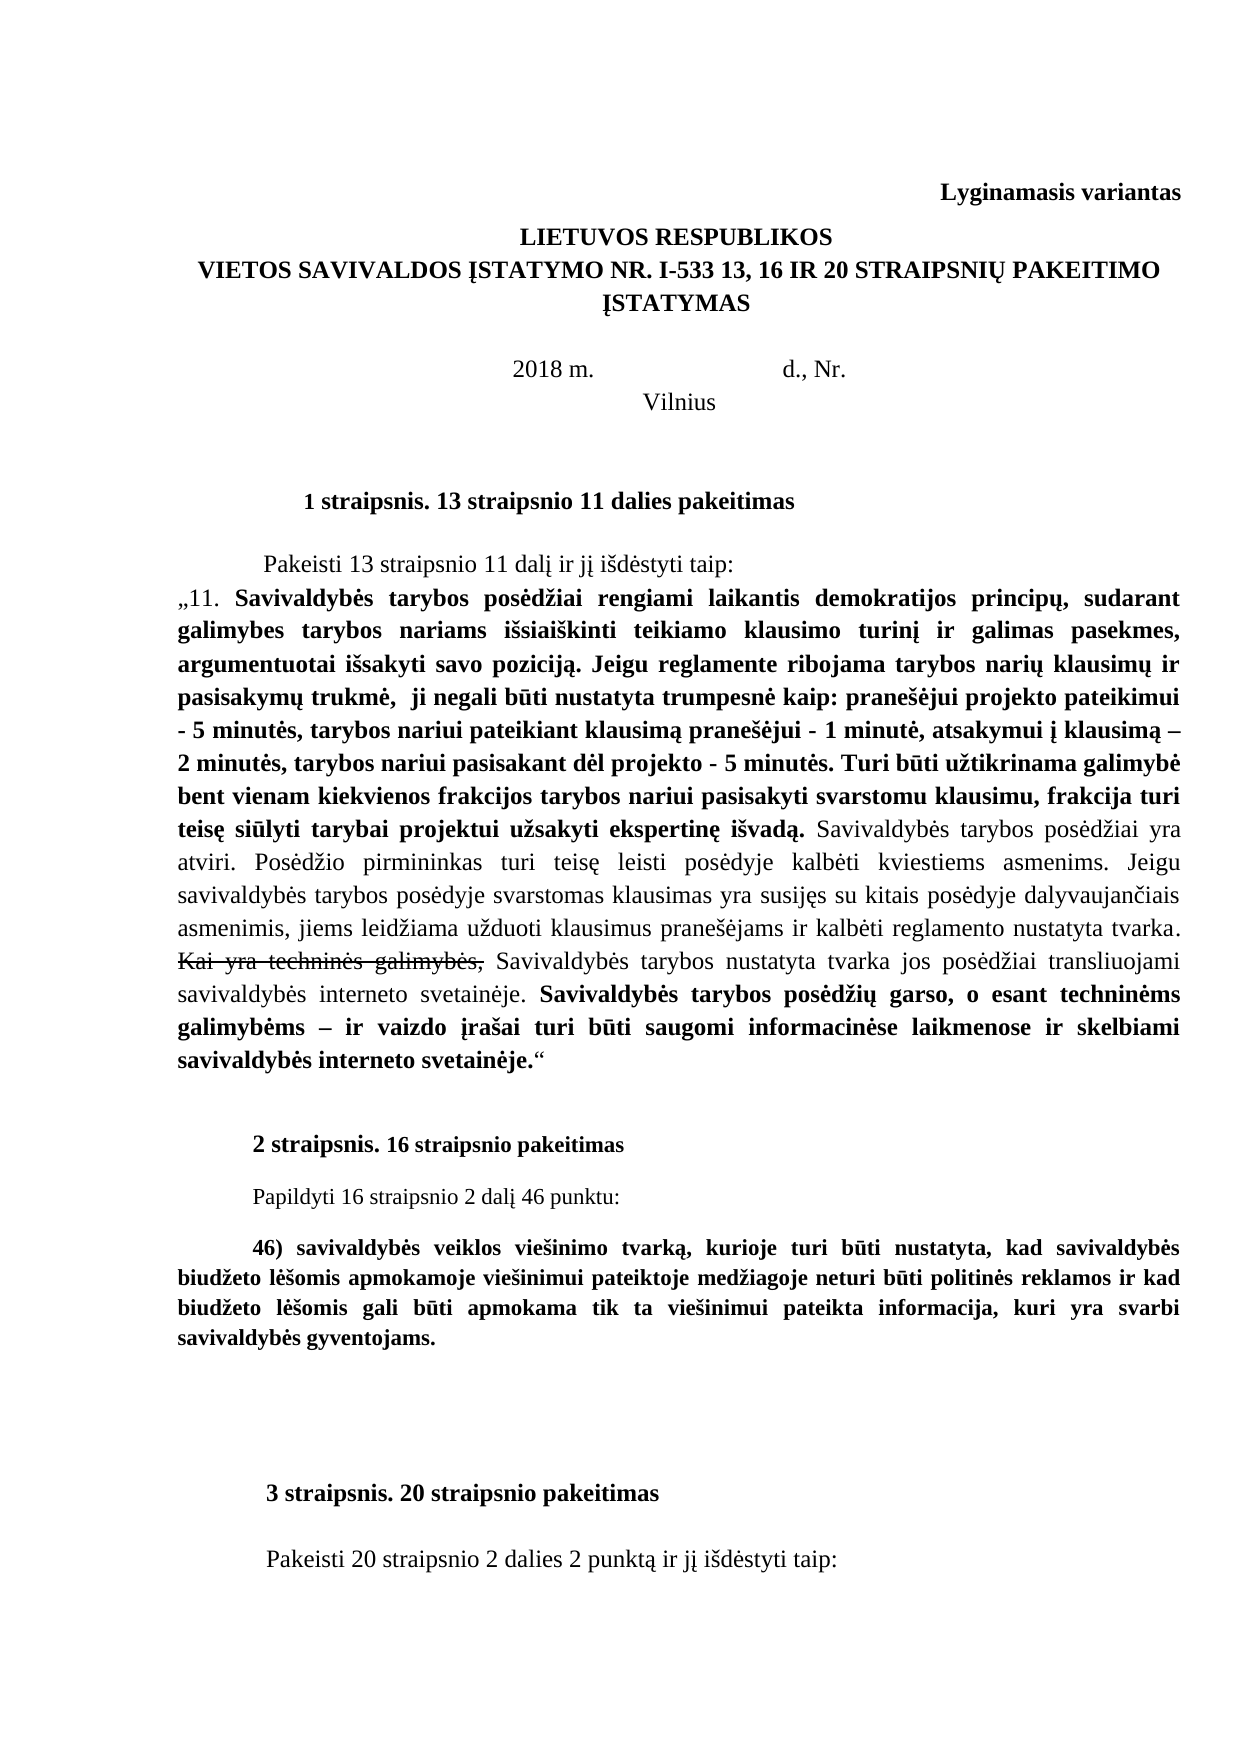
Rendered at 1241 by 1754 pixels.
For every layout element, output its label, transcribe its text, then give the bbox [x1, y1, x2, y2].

text LIETUVOS RESPUBLIKOS [177, 222, 1181, 251]
list 1 straipsnis. 13 straipsnio 11 dalies pakeitimas [303, 486, 1181, 515]
text 2018 m. d., Nr. [177, 354, 1181, 383]
text VIETOS SAVIVALDOS ĮSTATYMO NR. I-533 13, 16 IR 20 STRAIPSNIŲ PAKEITIMO ĮSTATYMAS [177, 255, 1181, 317]
text Vilnius [177, 387, 1181, 416]
text Pakeisti 13 straipsnio 11 dalį ir jį išdėstyti taip: [177, 549, 1181, 578]
text Papildyti 16 straipsnio 2 dalį 46 punktu: [177, 1183, 1181, 1209]
text 2 straipsnis. 16 straipsnio pakeitimas [177, 1129, 1181, 1158]
text „11. Savivaldybės tarybos posėdžiai rengiami laikantis demokratijos principų, sudarant galimybes tarybos nariams išsiaiškinti teikiamo klausimo turinį ir galimas pasekmes, argumentuotai išsakyti savo poziciją. Jeigu reglamente ribojama tarybos narių klausimų ir pasisakymų trukmė, ji negali būti nustatyta trumpesnė kaip: pranešėjui projekto pateikimui - 5 minutės, tarybos nariui pateikiant klausimą pranešėjui - 1 minutė, atsakymui į klausimą – 2 minutės, tarybos nariui pasisakant dėl projekto - 5 minutės. Turi būti užtikrinama galimybė bent vienam kiekvienos frakcijos tarybos nariui pasisakyti svarstomu klausimu, frakcija turi teisę siūlyti tarybai projektui užsakyti ekspertinę išvadą. Savivaldybės tarybos posėdžiai yra atviri. Posėdžio pirmininkas turi teisę leisti posėdyje kalbėti kviestiems asmenims. Jeigu savivaldybės tarybos posėdyje svarstomas klausimas yra susijęs su kitais posėdyje dalyvaujančiais asmenimis, jiems leidžiama užduoti klausimus pranešėjams ir kalbėti reglamento nustatyta tvarka. Kai yra techninės galimybės, Savivaldybės tarybos nustatyta tvarka jos posėdžiai transliuojami savivaldybės interneto svetainėje. Savivaldybės tarybos posėdžių garso, o esant techninėms galimybėms – ir vaizdo įrašai turi būti saugomi informacinėse laikmenose ir skelbiami savivaldybės interneto svetainėje.“ [177, 583, 1181, 1074]
text 3 straipsnis. 20 straipsnio pakeitimas [177, 1478, 1181, 1506]
text Pakeisti 20 straipsnio 2 dalies 2 punktą ir jį išdėstyti taip: [177, 1544, 1181, 1572]
text Lyginamasis variantas [177, 177, 1181, 206]
text 46) savivaldybės veiklos viešinimo tvarką, kurioje turi būti nustatyta, kad savivaldybės biudžeto lėšomis apmokamoje viešinimui pateiktoje medžiagoje neturi būti politinės reklamos ir kad biudžeto lėšomis gali būti apmokama tik ta viešinimui pateikta informacija, kuri yra svarbi savivaldybės gyventojams. [177, 1234, 1181, 1351]
